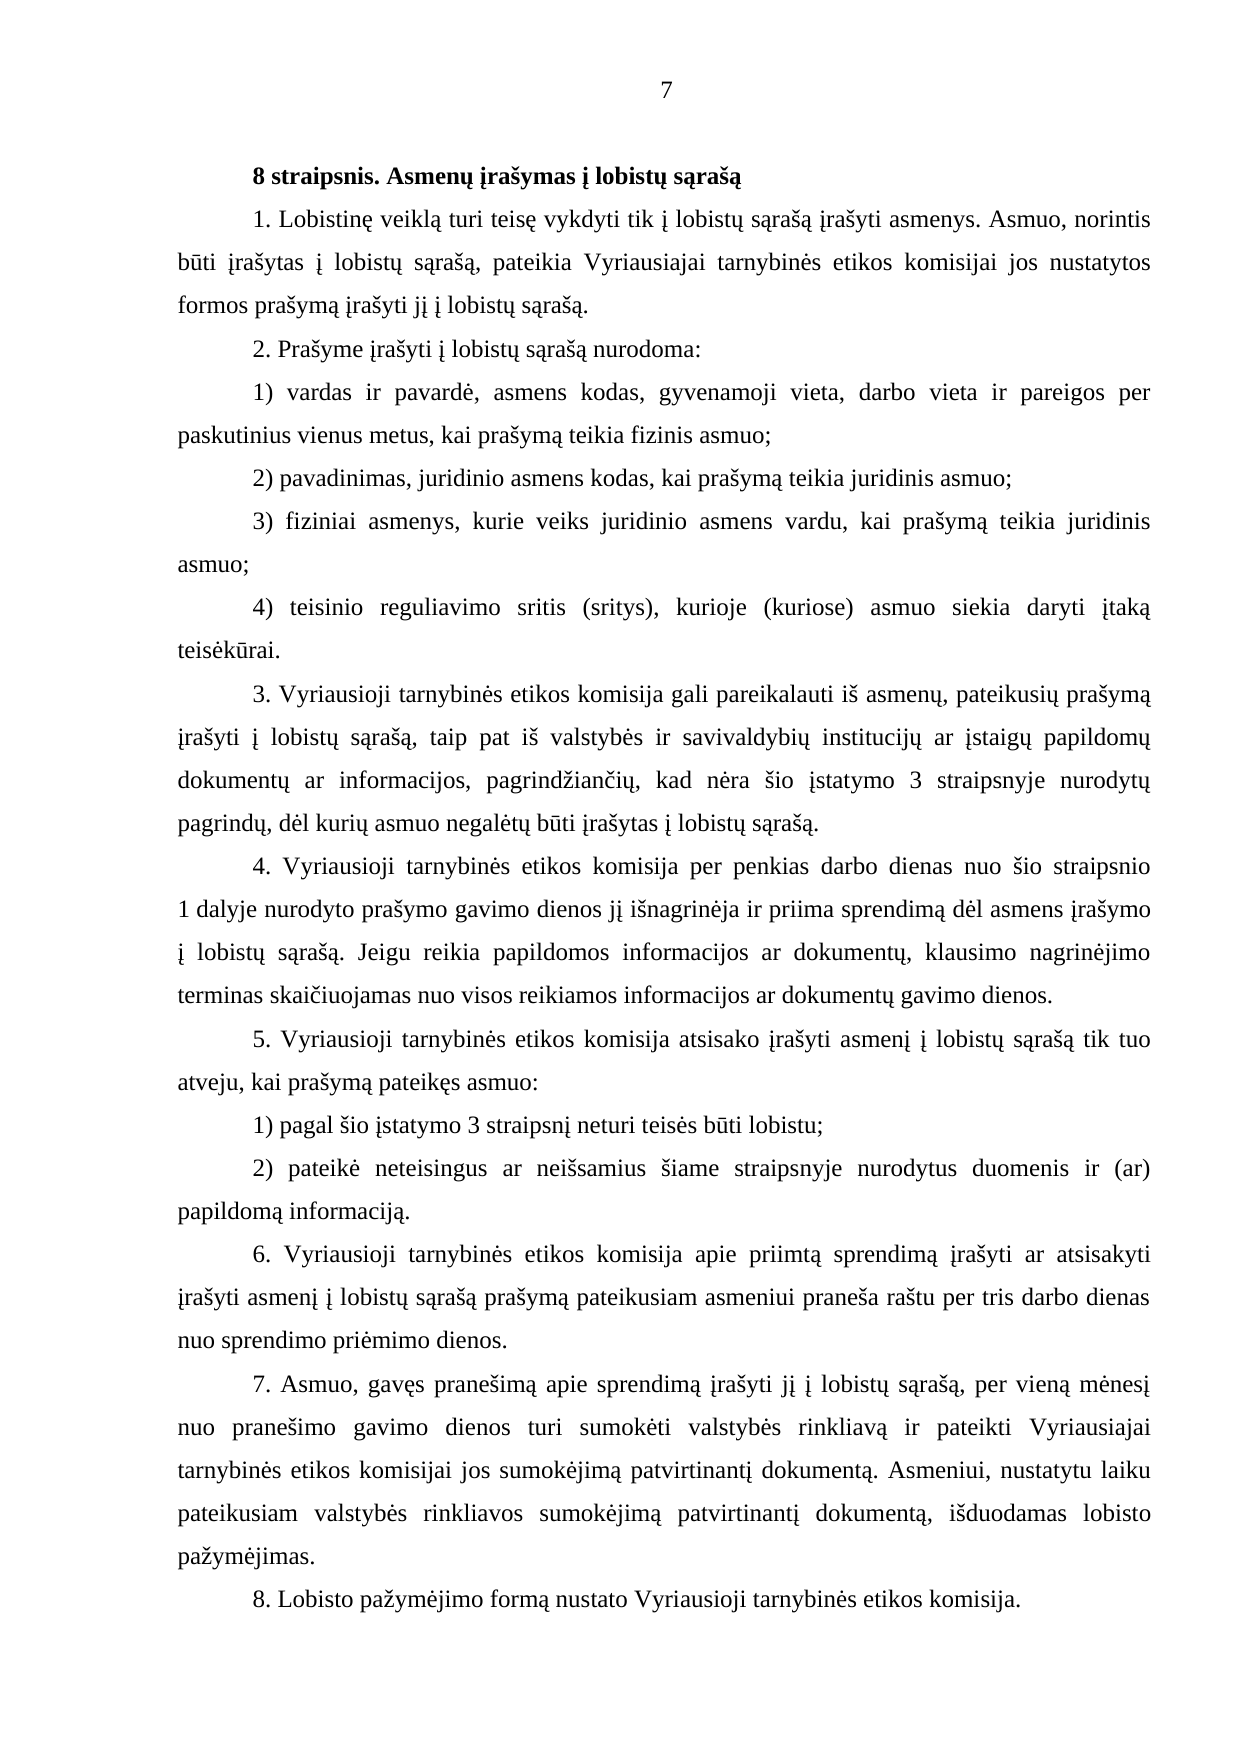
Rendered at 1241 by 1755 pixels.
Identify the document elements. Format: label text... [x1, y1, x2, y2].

text 4. Vyriausioji tarnybinės etikos komisija per penkias darbo dienas nuo šio straipsnio 1 dalyje nurodyto prašymo gavimo dienos jį išnagrinėja ir priima sprendimą dėl asmens įrašymo į lobistų sąrašą. Jeigu reikia papildomos informacijos ar dokumentų, klausimo nagrinėjimo terminas skaičiuojamas nuo visos reikiamos informacijos ar dokumentų gavimo dienos. [177, 851, 1152, 1009]
text 8 straipsnis. Asmenų įrašymas į lobistų sąrašą [177, 161, 1152, 190]
text 8. Lobisto pažymėjimo formą nustato Vyriausioji tarnybinės etikos komisija. [177, 1584, 1152, 1613]
text 3) fiziniai asmenys, kurie veiks juridinio asmens vardu, kai prašymą teikia juridinis asmuo; [177, 506, 1152, 578]
text 3. Vyriausioji tarnybinės etikos komisija gali pareikalauti iš asmenų, pateikusių prašymą įrašyti į lobistų sąrašą, taip pat iš valstybės ir savivaldybių institucijų ar įstaigų papildomų dokumentų ar informacijos, pagrindžiančių, kad nėra šio įstatymo 3 straipsnyje nurodytų pagrindų, dėl kurių asmuo negalėtų būti įrašytas į lobistų sąrašą. [177, 679, 1152, 837]
text 6. Vyriausioji tarnybinės etikos komisija apie priimtą sprendimą įrašyti ar atsisakyti įrašyti asmenį į lobistų sąrašą prašymą pateikusiam asmeniui praneša raštu per tris darbo dienas nuo sprendimo priėmimo dienos. [177, 1239, 1152, 1354]
text 1) pagal šio įstatymo 3 straipsnį neturi teisės būti lobistu; [177, 1110, 1152, 1139]
text 1) vardas ir pavardė, asmens kodas, gyvenamoji vieta, darbo vieta ir pareigos per paskutinius vienus metus, kai prašymą teikia fizinis asmuo; [177, 377, 1152, 449]
text 7. Asmuo, gavęs pranešimą apie sprendimą įrašyti jį į lobistų sąrašą, per vieną mėnesį nuo pranešimo gavimo dienos turi sumokėti valstybės rinkliavą ir pateikti Vyriausiajai tarnybinės etikos komisijai jos sumokėjimą patvirtinantį dokumentą. Asmeniui, nustatytu laiku pateikusiam valstybės rinkliavos sumokėjimą patvirtinantį dokumentą, išduodamas lobisto pažymėjimas. [177, 1369, 1152, 1570]
text 2) pateikė neteisingus ar neišsamius šiame straipsnyje nurodytus duomenis ir (ar) papildomą informaciją. [177, 1153, 1152, 1225]
text 1. Lobistinę veiklą turi teisę vykdyti tik į lobistų sąrašą įrašyti asmenys. Asmuo, norintis būti įrašytas į lobistų sąrašą, pateikia Vyriausiajai tarnybinės etikos komisijai jos nustatytos formos prašymą įrašyti jį į lobistų sąrašą. [177, 204, 1152, 319]
text 2) pavadinimas, juridinio asmens kodas, kai prašymą teikia juridinis asmuo; [177, 463, 1152, 492]
text 5. Vyriausioji tarnybinės etikos komisija atsisako įrašyti asmenį į lobistų sąrašą tik tuo atveju, kai prašymą pateikęs asmuo: [177, 1024, 1152, 1096]
text 2. Prašyme įrašyti į lobistų sąrašą nurodoma: [177, 334, 1152, 362]
text 4) teisinio reguliavimo sritis (sritys), kurioje (kuriose) asmuo siekia daryti įtaką teisėkūrai. [177, 592, 1152, 664]
